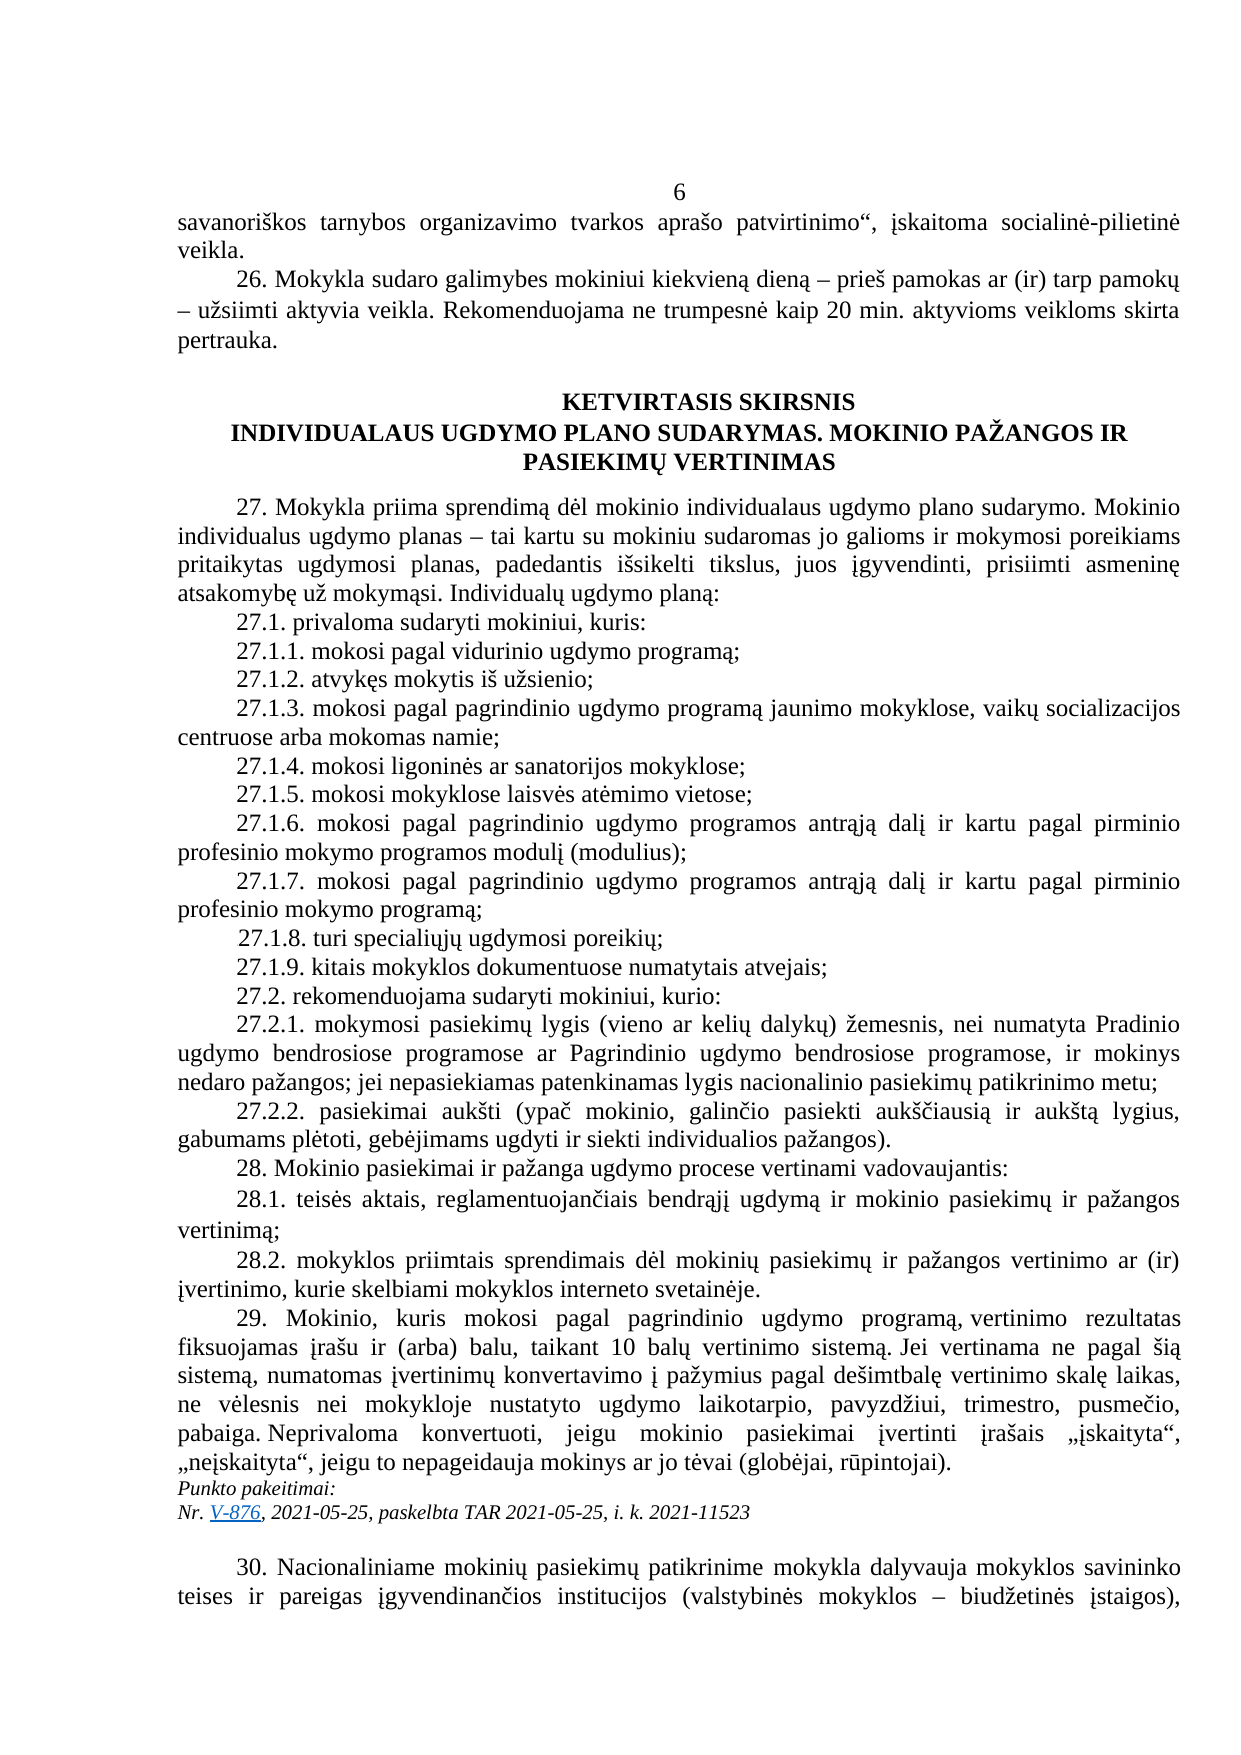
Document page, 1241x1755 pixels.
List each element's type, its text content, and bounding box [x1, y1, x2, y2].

text 27.1.7. mokosi pagal pagrindinio ugdymo programos antrąją dalį ir kartu pagal pirminio profesinio mokymo programą; [177, 866, 1181, 923]
text KETVIRTASIS SKIRSNIS [177, 387, 1181, 416]
text 27.1.4. mokosi ligoninės ar sanatorijos mokyklose; [177, 751, 1181, 779]
text 527.1.8. turi specialiųjų ugdymosi poreikių; [177, 923, 1181, 952]
text 28.2. mokyklos priimtais sprendimais dėl mokinių pasiekimų ir pažangos vertinimo ar (ir) įvertinimo, kurie skelbiami mokyklos interneto svetainėje. [177, 1246, 1181, 1303]
text savanoriškos tarnybos organizavimo tvarkos aprašo patvirtinimo“, įskaitoma socialinė-pilietinė veikla. [177, 207, 1181, 264]
text INDIVIDUALAUS UGDYMO PLANO SUDARYMAS. MOKINIO PAŽANGOS IR PASIEKIMŲ VERTINIMAS [177, 418, 1181, 475]
text 27.1.2. atvykęs mokytis iš užsienio; [177, 664, 1181, 693]
text 27.1.9. kitais mokyklos dokumentuose numatytais atvejais; [177, 952, 1181, 981]
text Nr. V-876, 2021-05-25, paskelbta TAR 2021-05-25, i. k. 2021-11523 [177, 1499, 1181, 1524]
text 27.1.6. mokosi pagal pagrindinio ugdymo programos antrąją dalį ir kartu pagal pirminio profesinio mokymo programos modulį (modulius); [177, 808, 1181, 866]
text 30. Nacionaliniame mokinių pasiekimų patikrinime mokykla dalyvauja mokyklos savininko teises ir pareigas įgyvendinančios institucijos (valstybinės mokyklos – biudžetinės įstaigos), [177, 1552, 1181, 1610]
text 27.1.5. mokosi mokyklose laisvės atėmimo vietose; [177, 779, 1181, 808]
text 27.1.1. mokosi pagal vidurinio ugdymo programą; [177, 636, 1181, 664]
text 27.2.1. mokymosi pasiekimų lygis (vieno ar kelių dalykų) žemesnis, nei numatyta Pradinio ugdymo bendrosiose programose ar Pagrindinio ugdymo bendrosiose programose, ir mokinys nedaro pažangos; jei nepasiekiamas patenkinamas lygis nacionalinio pasiekimų patikrinimo metu; [177, 1009, 1181, 1096]
text 26. Mokykla sudaro galimybes mokiniui kiekvieną dieną – prieš pamokas ar (ir) tarp pamokų – užsiimti aktyvia veikla. Rekomenduojama ne trumpesnė kaip 20 min. aktyvioms veikloms skirta pertrauka. [177, 264, 1181, 354]
text 27.2. rekomenduojama sudaryti mokiniui, kurio: [177, 981, 1181, 1009]
text 28. Mokinio pasiekimai ir pažanga ugdymo procese vertinami vadovaujantis: [177, 1153, 1181, 1182]
text 27.1.3. mokosi pagal pagrindinio ugdymo programą jaunimo mokyklose, vaikų socializacijos centruose arba mokomas namie; [177, 693, 1181, 751]
text 27.2.2. pasiekimai aukšti (ypač mokinio, galinčio pasiekti aukščiausią ir aukštą lygius, gabumams plėtoti, gebėjimams ugdyti ir siekti individualios pažangos). [177, 1096, 1181, 1153]
text 28.1. teisės aktais, reglamentuojančiais bendrąjį ugdymą ir mokinio pasiekimų ir pažangos vertinimą; [177, 1184, 1181, 1243]
text 27.1. privaloma sudaryti mokiniui, kuris: [177, 607, 1181, 636]
text 27. Mokykla priima sprendimą dėl mokinio individualaus ugdymo plano sudarymo. Mokinio individualus ugdymo planas – tai kartu su mokiniu sudaromas jo galioms ir mokymosi poreikiams pritaikytas ugdymosi planas, padedantis išsikelti tikslus, juos įgyvendinti, prisiimti asmeninę atsakomybę už mokymąsi. Individualų ugdymo planą: [177, 492, 1181, 607]
text 29. Mokinio, kuris mokosi pagal pagrindinio ugdymo programą, vertinimo rezultatas fiksuojamas įrašu ir (arba) balu, taikant 10 balų vertinimo sistemą. Jei vertinama ne pagal šią sistemą, numatomas įvertinimų konvertavimo į pažymius pagal dešimtbalę vertinimo skalę laikas, ne vėlesnis nei mokykloje nustatyto ugdymo laikotarpio, pavyzdžiui, trimestro, pusmečio, pabaiga. Neprivaloma konvertuoti, jeigu mokinio pasiekimai įvertinti įrašais „įskaityta“, „neįskaityta“, jeigu to nepageidauja mokinys ar jo tėvai (globėjai, rūpintojai). [177, 1303, 1181, 1476]
text Punkto pakeitimai: [177, 1476, 1181, 1499]
